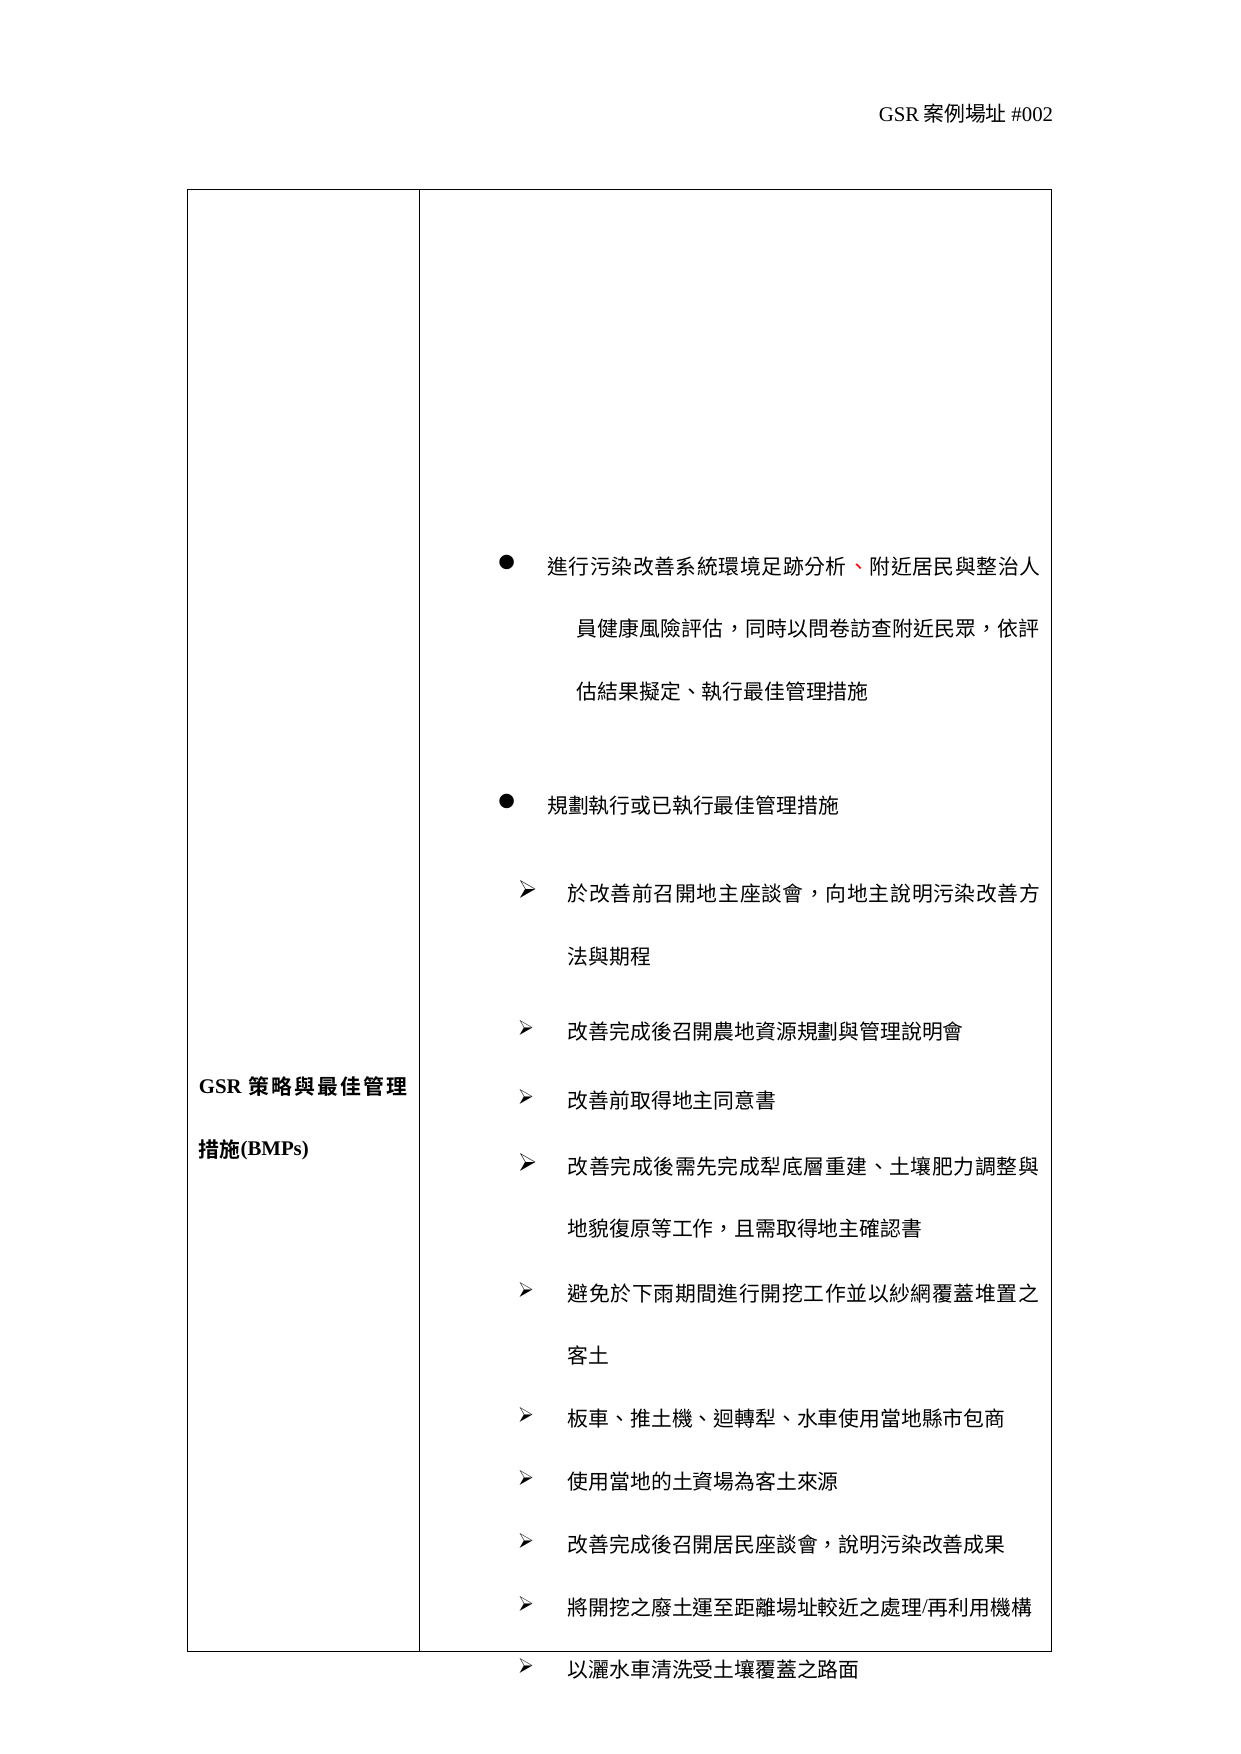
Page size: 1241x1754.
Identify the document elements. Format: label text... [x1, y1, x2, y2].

table_cell 進行污染改善系統環境足跡分析、附近居民與整治人員健康風險評估，同時以問卷訪查附近民眾，依評估結果擬定、執行最佳管理措施 規劃執行或已執行最佳管理措施 於改善前召開地主座談會，向地主說明污染改善方法與期程 改善完成後召開農地資源規劃與管理說明會 改善前取得地主同意書 改善完成後需先完成犁底層重建、土壤肥力調整與地貌復原等工作，且需取得地主確認書 避免於下雨期間進行開挖工作並以紗網覆蓋堆置之客土 板車、推土機、迴轉犁、水車使用當地縣市包商 使用當地的土資場為客土來源 改善完成後召開居民座談會，說明污染改善成果 將開挖之廢土運至距離場址較近之處理/再利用機構 以灑水車清洗受土壤覆蓋之路面 [420, 190, 1051, 1651]
table_cell GSR策略與最佳管理措施(BMPs) [188, 190, 419, 1651]
